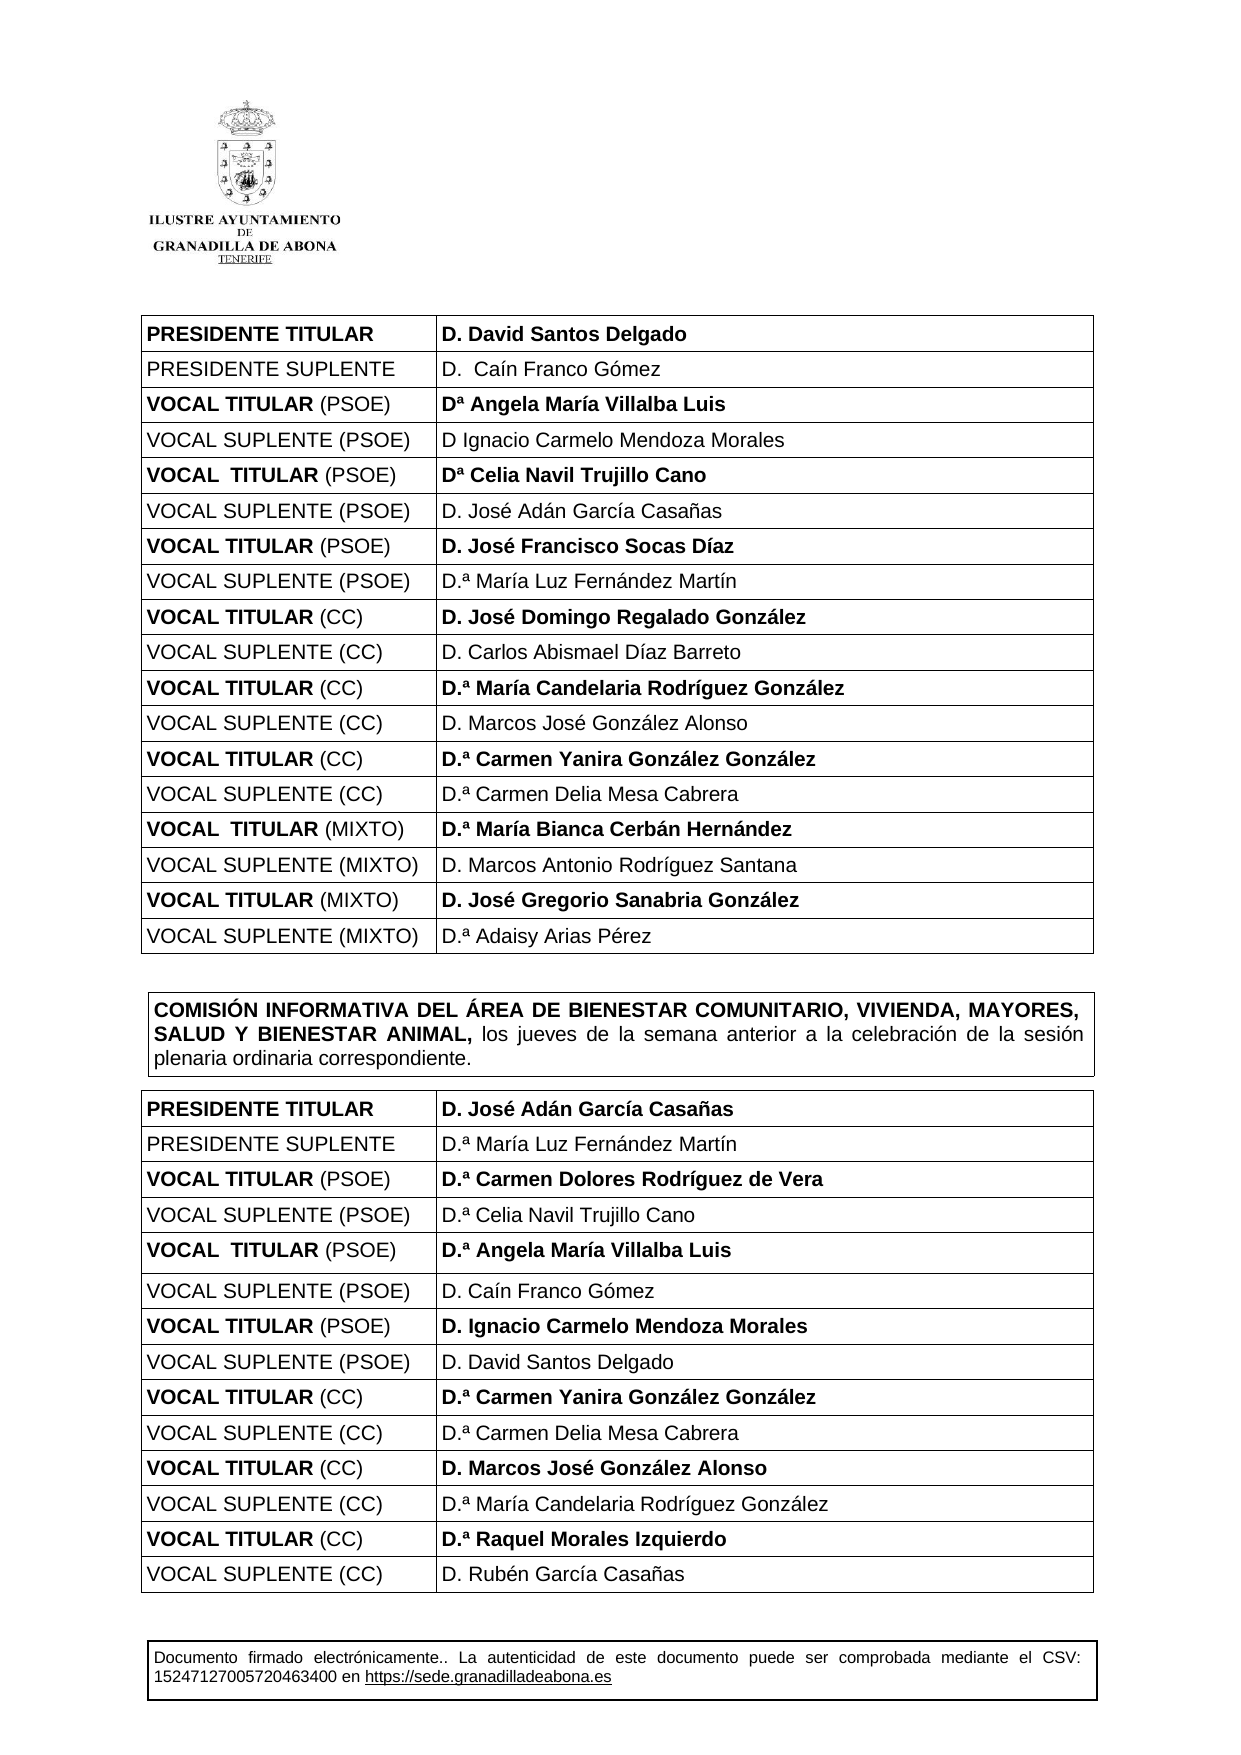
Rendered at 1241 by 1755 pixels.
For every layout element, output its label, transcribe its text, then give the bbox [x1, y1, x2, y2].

table_cell D.ª Carmen Yanira González González [437, 1380, 1093, 1414]
table_cell VOCAL TITULAR (PSOE) [142, 458, 436, 493]
table_cell D. José Francisco Socas Díaz [437, 529, 1093, 563]
table_cell VOCAL SUPLENTE (CC) [142, 1486, 436, 1521]
table_header D. José Adán García Casañas [437, 1091, 1093, 1126]
table_cell D.ª María Luz Fernández Martín [437, 1127, 1093, 1161]
table_header D. David Santos Delgado [437, 316, 1093, 351]
table_cell PRESIDENTE SUPLENTE [142, 1127, 436, 1161]
table_cell VOCAL SUPLENTE (CC) [142, 777, 436, 811]
table_cell VOCAL TITULAR (CC) [142, 742, 436, 776]
text COMISIÓN INFORMATIVA DEL ÁREA DE BIENESTAR COMUNITARIO, VIVIENDA, MAYORES, [153, 998, 1094, 1022]
table_cell VOCAL SUPLENTE (PSOE) [142, 494, 436, 528]
table_cell VOCAL TITULAR (PSOE) [142, 1309, 436, 1344]
table_cell VOCAL TITULAR (CC) [142, 1380, 436, 1414]
table_cell D. Caín Franco Gómez [437, 1274, 1093, 1308]
table_cell VOCAL TITULAR (CC) [142, 671, 436, 705]
table_cell VOCAL SUPLENTE (PSOE) [142, 1274, 436, 1308]
table_cell VOCAL SUPLENTE (CC) [142, 635, 436, 670]
table_cell VOCAL TITULAR (PSOE) [142, 1162, 436, 1197]
table_cell D. Carlos Abismael Díaz Barreto [437, 635, 1093, 670]
table_cell D Ignacio Carmelo Mendoza Morales [437, 423, 1093, 457]
table_cell D.ª María Candelaria Rodríguez González [437, 1486, 1093, 1521]
table_cell D. Caín Franco Gómez [437, 352, 1093, 386]
table_cell VOCAL TITULAR (PSOE) [142, 1233, 436, 1273]
table_cell D.ª Carmen Delia Mesa Cabrera [437, 777, 1093, 811]
table_cell Dª Celia Navil Trujillo Cano [437, 458, 1093, 493]
table_header PRESIDENTE TITULAR [142, 1091, 436, 1126]
table_cell D.ª María Candelaria Rodríguez González [437, 671, 1093, 705]
table_cell D.ª Celia Navil Trujillo Cano [437, 1198, 1093, 1232]
table_cell VOCAL SUPLENTE (MIXTO) [142, 848, 436, 882]
table_cell VOCAL TITULAR (PSOE) [142, 388, 436, 422]
table_cell D. David Santos Delgado [437, 1345, 1093, 1379]
table_cell D.ª Adaisy Arias Pérez [437, 919, 1093, 953]
table_cell D. Rubén García Casañas [437, 1557, 1093, 1592]
table_cell D. Marcos José González Alonso [437, 706, 1093, 741]
table_cell VOCAL SUPLENTE (CC) [142, 1557, 436, 1592]
table_cell VOCAL TITULAR (CC) [142, 1451, 436, 1485]
table_cell D.ª Carmen Yanira González González [437, 742, 1093, 776]
table_header PRESIDENTE TITULAR [142, 316, 436, 351]
table_cell VOCAL TITULAR (PSOE) [142, 529, 436, 563]
table_cell D.ª Raquel Morales Izquierdo [437, 1522, 1093, 1556]
table_cell VOCAL TITULAR (CC) [142, 600, 436, 634]
table_cell D. José Gregorio Sanabria González [437, 883, 1093, 918]
table_cell VOCAL SUPLENTE (PSOE) [142, 1345, 436, 1379]
table_cell D.ª Angela María Villalba Luis [437, 1233, 1093, 1273]
table_cell D.ª María Bianca Cerbán Hernández [437, 813, 1093, 847]
table_cell D.ª María Luz Fernández Martín [437, 565, 1093, 599]
table_cell D.ª Carmen Delia Mesa Cabrera [437, 1416, 1093, 1450]
table_cell VOCAL SUPLENTE (MIXTO) [142, 919, 436, 953]
table_cell VOCAL SUPLENTE (PSOE) [142, 423, 436, 457]
table_cell D.ª Carmen Dolores Rodríguez de Vera [437, 1162, 1093, 1197]
table_cell D. José Adán García Casañas [437, 494, 1093, 528]
table_cell D. Ignacio Carmelo Mendoza Morales [437, 1309, 1093, 1344]
table_cell PRESIDENTE SUPLENTE [142, 352, 436, 386]
table_cell D. Marcos Antonio Rodríguez Santana [437, 848, 1093, 882]
table_cell VOCAL SUPLENTE (PSOE) [142, 565, 436, 599]
table_cell D. Marcos José González Alonso [437, 1451, 1093, 1485]
table_cell VOCAL TITULAR (MIXTO) [142, 813, 436, 847]
table_cell Dª Angela María Villalba Luis [437, 388, 1093, 422]
table_cell VOCAL TITULAR (CC) [142, 1522, 436, 1556]
table_cell D. José Domingo Regalado González [437, 600, 1093, 634]
text SALUD Y BIENESTAR ANIMAL, los jueves de la semana anterior a la celebración de la sesión plenaria ordinaria correspondiente. [153, 1022, 1089, 1070]
table_cell VOCAL SUPLENTE (CC) [142, 706, 436, 741]
table_cell VOCAL SUPLENTE (CC) [142, 1416, 436, 1450]
table_cell VOCAL TITULAR (MIXTO) [142, 883, 436, 918]
table_cell VOCAL SUPLENTE (PSOE) [142, 1198, 436, 1232]
